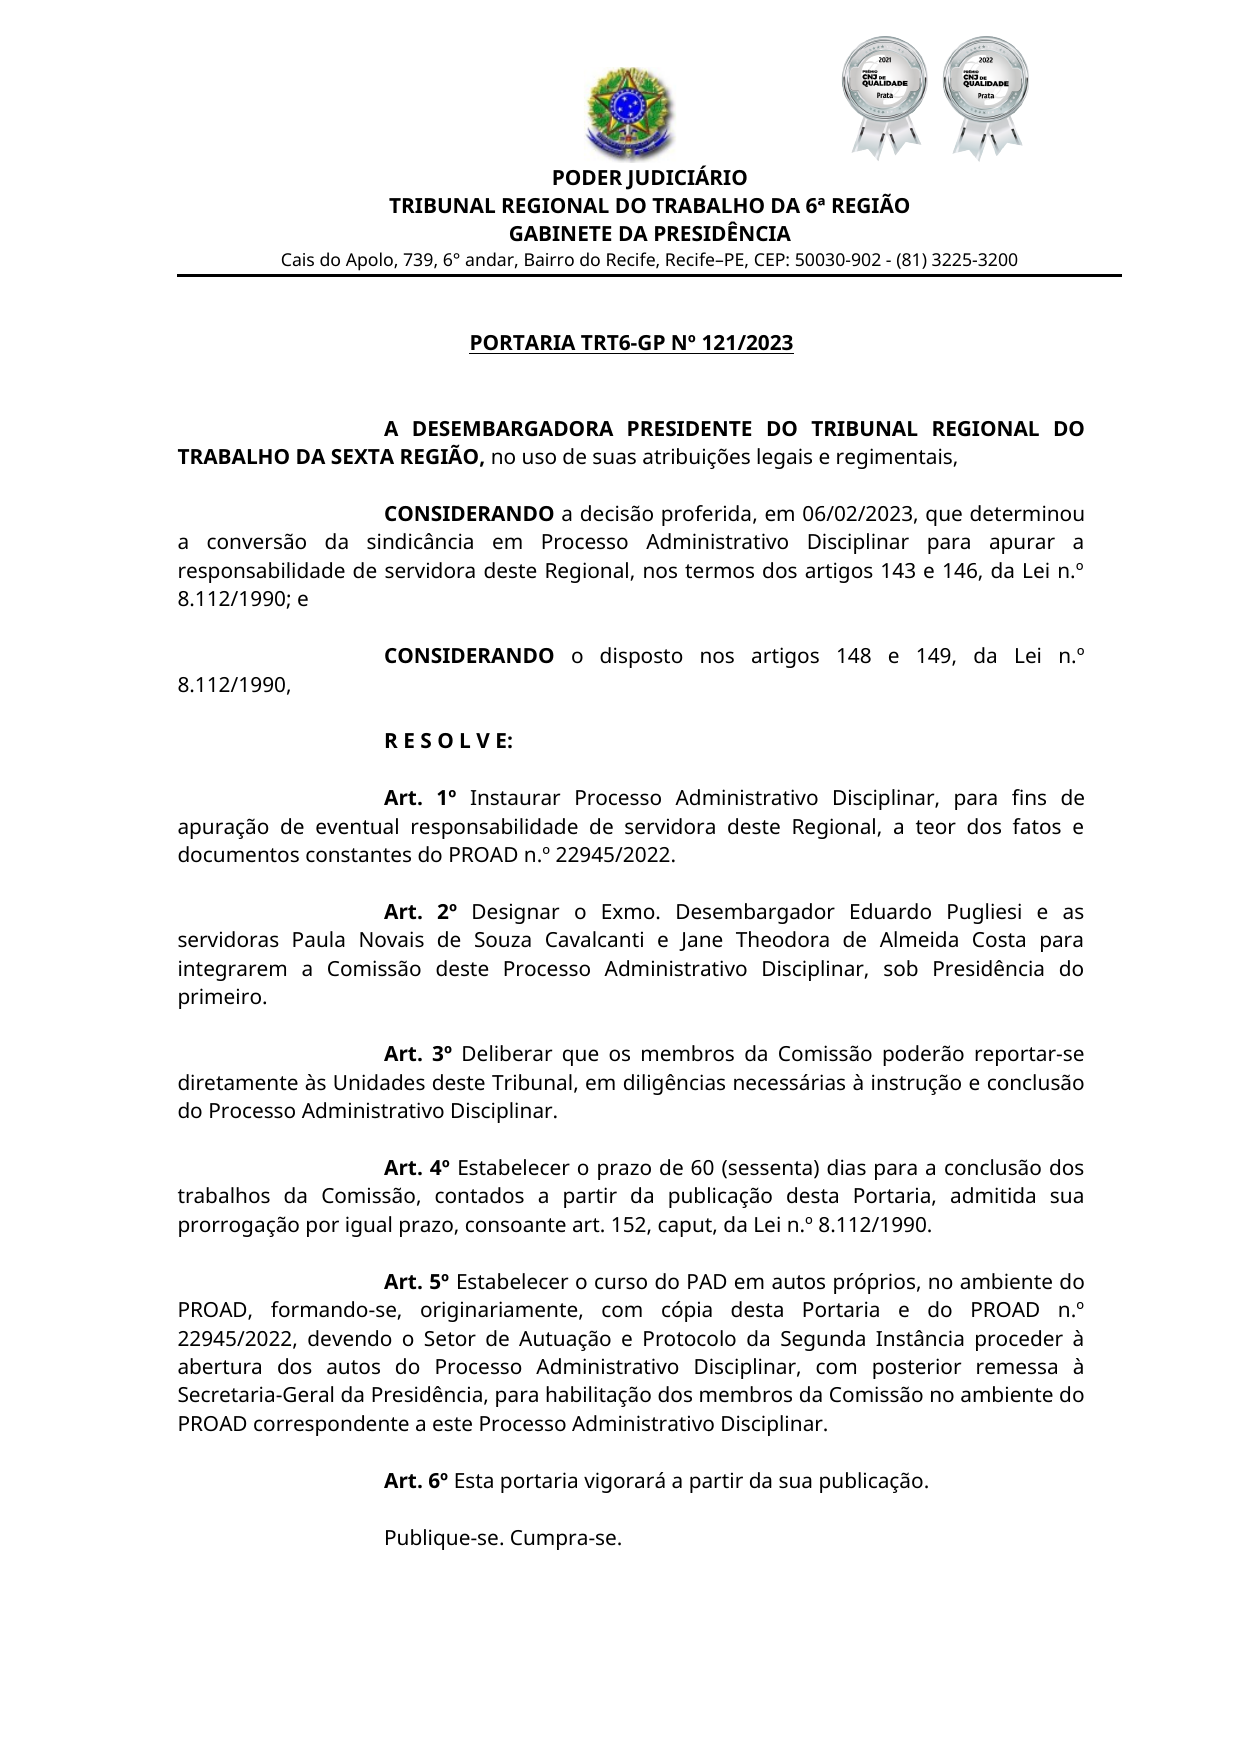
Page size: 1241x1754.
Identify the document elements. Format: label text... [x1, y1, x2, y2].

picture [583, 67, 677, 163]
text A DESEMBARGADORA PRESIDENTE DO TRIBUNAL REGIONAL DO TRABALHO DA SEXTA REGIÃO, no uso de suas atribuições legais e regimentais, [177, 414, 1086, 471]
text CONSIDERANDO o disposto nos artigos 148 e 149, da Lei n.º 8.112/1990, [177, 641, 1086, 698]
text CONSIDERANDO a decisão proferida, em 06/02/2023, que determinou a conversão da sindicância em Processo Administrativo Disciplinar para apurar a responsabilidade de servidora deste Regional, nos termos dos artigos 143 e 146, da Lei n.º 8.112/1990; e [177, 499, 1086, 613]
text Art. 1º Instaurar Processo Administrativo Disciplinar, para fins de apuração de eventual responsabilidade de servidora deste Regional, a teor dos fatos e documentos constantes do PROAD n.º 22945/2022. [177, 783, 1086, 869]
text Art. 2º Designar o Exmo. Desembargador Eduardo Pugliesi e as servidoras Paula Novais de Souza Cavalcanti e Jane Theodora de Almeida Costa para integrarem a Comissão deste Processo Administrativo Disciplinar, sob Presidência do primeiro. [177, 897, 1086, 1011]
text Art. 4º Estabelecer o prazo de 60 (sessenta) dias para a conclusão dos trabalhos da Comissão, contados a partir da publicação desta Portaria, admitida sua prorrogação por igual prazo, consoante art. 152, caput, da Lei n.º 8.112/1990. [177, 1153, 1086, 1238]
text PORTARIA TRT6-GP Nº 121/2023 [177, 328, 1086, 357]
text Art. 5º Estabelecer o curso do PAD em autos próprios, no ambiente do PROAD, formando-se, originariamente, com cópia desta Portaria e do PROAD n.º 22945/2022, devendo o Setor de Autuação e Protocolo da Segunda Instância proceder à abertura dos autos do Processo Administrativo Disciplinar, com posterior remessa à Secretaria-Geral da Presidência, para habilitação dos membros da Comissão no ambiente do PROAD correspondente a este Processo Administrativo Disciplinar. [177, 1267, 1086, 1437]
text Art. 6º Esta portaria vigorará a partir da sua publicação. [177, 1466, 1086, 1494]
picture [822, 35, 1030, 163]
text R E S O L V E: [177, 727, 1086, 755]
text Art. 3º Deliberar que os membros da Comissão poderão reportar-se diretamente às Unidades deste Tribunal, em diligências necessárias à instrução e conclusão do Processo Administrativo Disciplinar. [177, 1039, 1086, 1125]
text Publique-se. Cumpra-se. [177, 1523, 1086, 1551]
